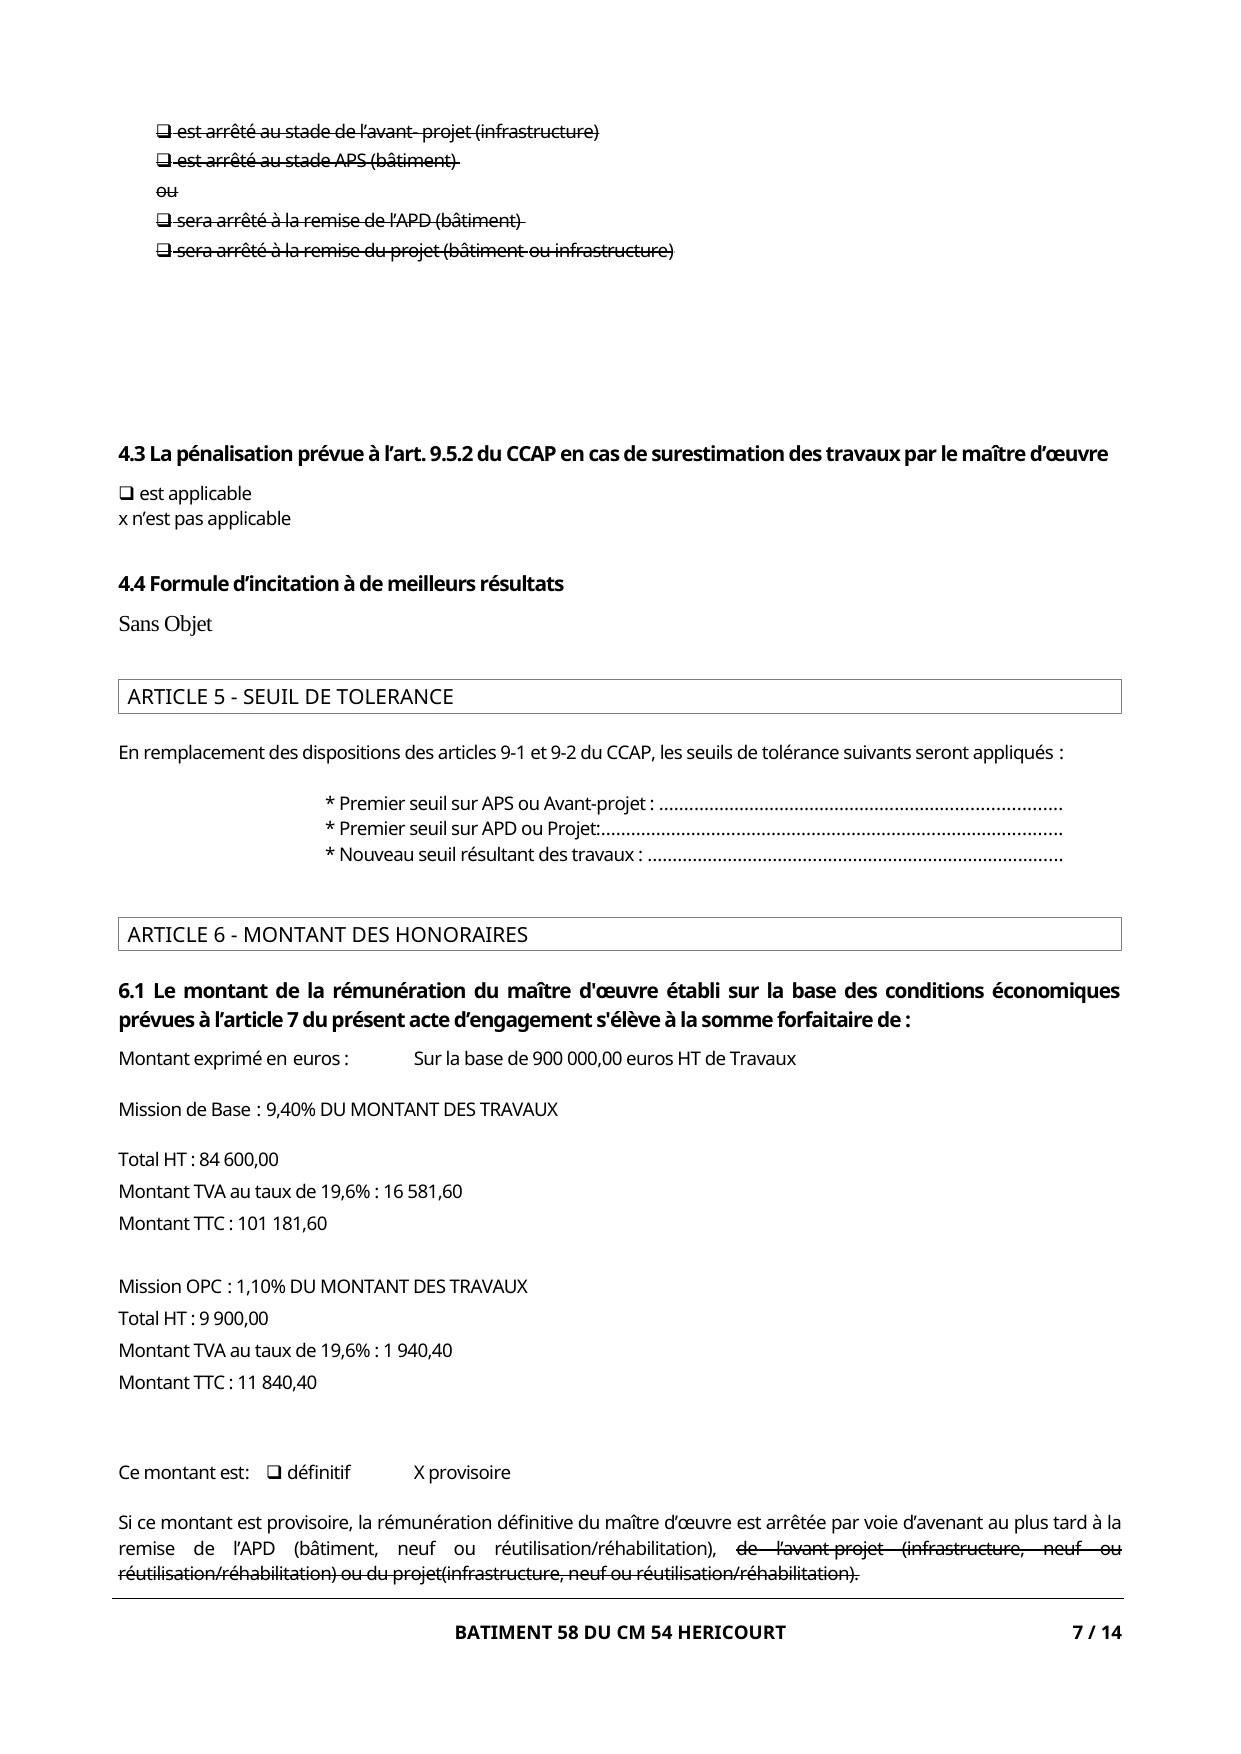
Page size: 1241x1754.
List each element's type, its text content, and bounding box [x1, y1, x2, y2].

text  sera arrêté à la remise du projet (bâtiment ou infrastructure) [156, 237, 1122, 262]
text 6.1 Le montant de la rémunération du maître d'œuvre établi sur la base des conditions économiques prévues à l’article 7 du présent acte d’engagement s'élève à la somme forfaitaire de : [118, 976, 1122, 1033]
text Mission de Base : 9,40% DU MONTANT DES TRAVAUX [118, 1096, 1122, 1122]
text Montant exprimé en euros : Sur la base de 900 000,00 euros HT de Travaux [118, 1046, 1122, 1071]
text Si ce montant est provisoire, la rémunération définitive du maître d’œuvre est arrêtée par voie d’avenant au plus tard à la remise de l’APD (bâtiment, neuf ou réutilisation/réhabilitation), de l’avant-projet (infrastructure, neuf ou réutilisation/réhabilitation) ou du projet(infrastructure, neuf ou réutilisation/réhabilitation). [118, 1509, 1122, 1586]
text 4.3 La pénalisation prévue à l’art. 9.5.2 du CCAP en cas de surestimation des travaux par le maître d’œuvre [118, 439, 1122, 467]
text Montant TTC : 11 840,40 [118, 1369, 1122, 1394]
text * Premier seuil sur APD ou Projet: [118, 816, 1122, 841]
text Sans Objet [118, 610, 1131, 636]
text x n’est pas applicable [118, 505, 1152, 531]
text En remplacement des dispositions des articles 9-1 et 9-2 du CCAP, les seuils de tolérance suivants seront appliqués : [118, 739, 1122, 764]
text * Premier seuil sur APS ou Avant-projet : [118, 790, 1122, 816]
text 4.4 Formule d’incitation à de meilleurs résultats [118, 569, 1122, 597]
text  est applicable [118, 480, 1152, 505]
text Montant TVA au taux de 19,6% : 1 940,40 [118, 1337, 1122, 1363]
text ARTICLE 5 - SEUIL DE TOLERANCE [119, 680, 1121, 713]
text Total HT : 84 600,00 [118, 1147, 1122, 1172]
text Total HT : 9 900,00 [118, 1306, 1122, 1331]
text  est arrêté au stade de l’avant- projet (infrastructure) [156, 118, 1122, 144]
text ARTICLE 6 - MONTANT DES HONORAIRES [119, 918, 1121, 950]
text  est arrêté au stade APS (bâtiment) [156, 148, 1122, 173]
text Montant TVA au taux de 19,6% : 16 581,60 [118, 1178, 1122, 1204]
text  sera arrêté à la remise de l’APD (bâtiment) [156, 207, 1122, 233]
text Mission OPC : 1,10% DU MONTANT DES TRAVAUX [118, 1274, 1122, 1299]
text Ce montant est:  définitif X provisoire [118, 1459, 1122, 1484]
text * Nouveau seuil résultant des travaux : [118, 841, 1122, 867]
text ou [156, 177, 1122, 203]
text Montant TTC : 101 181,60 [118, 1210, 1122, 1236]
